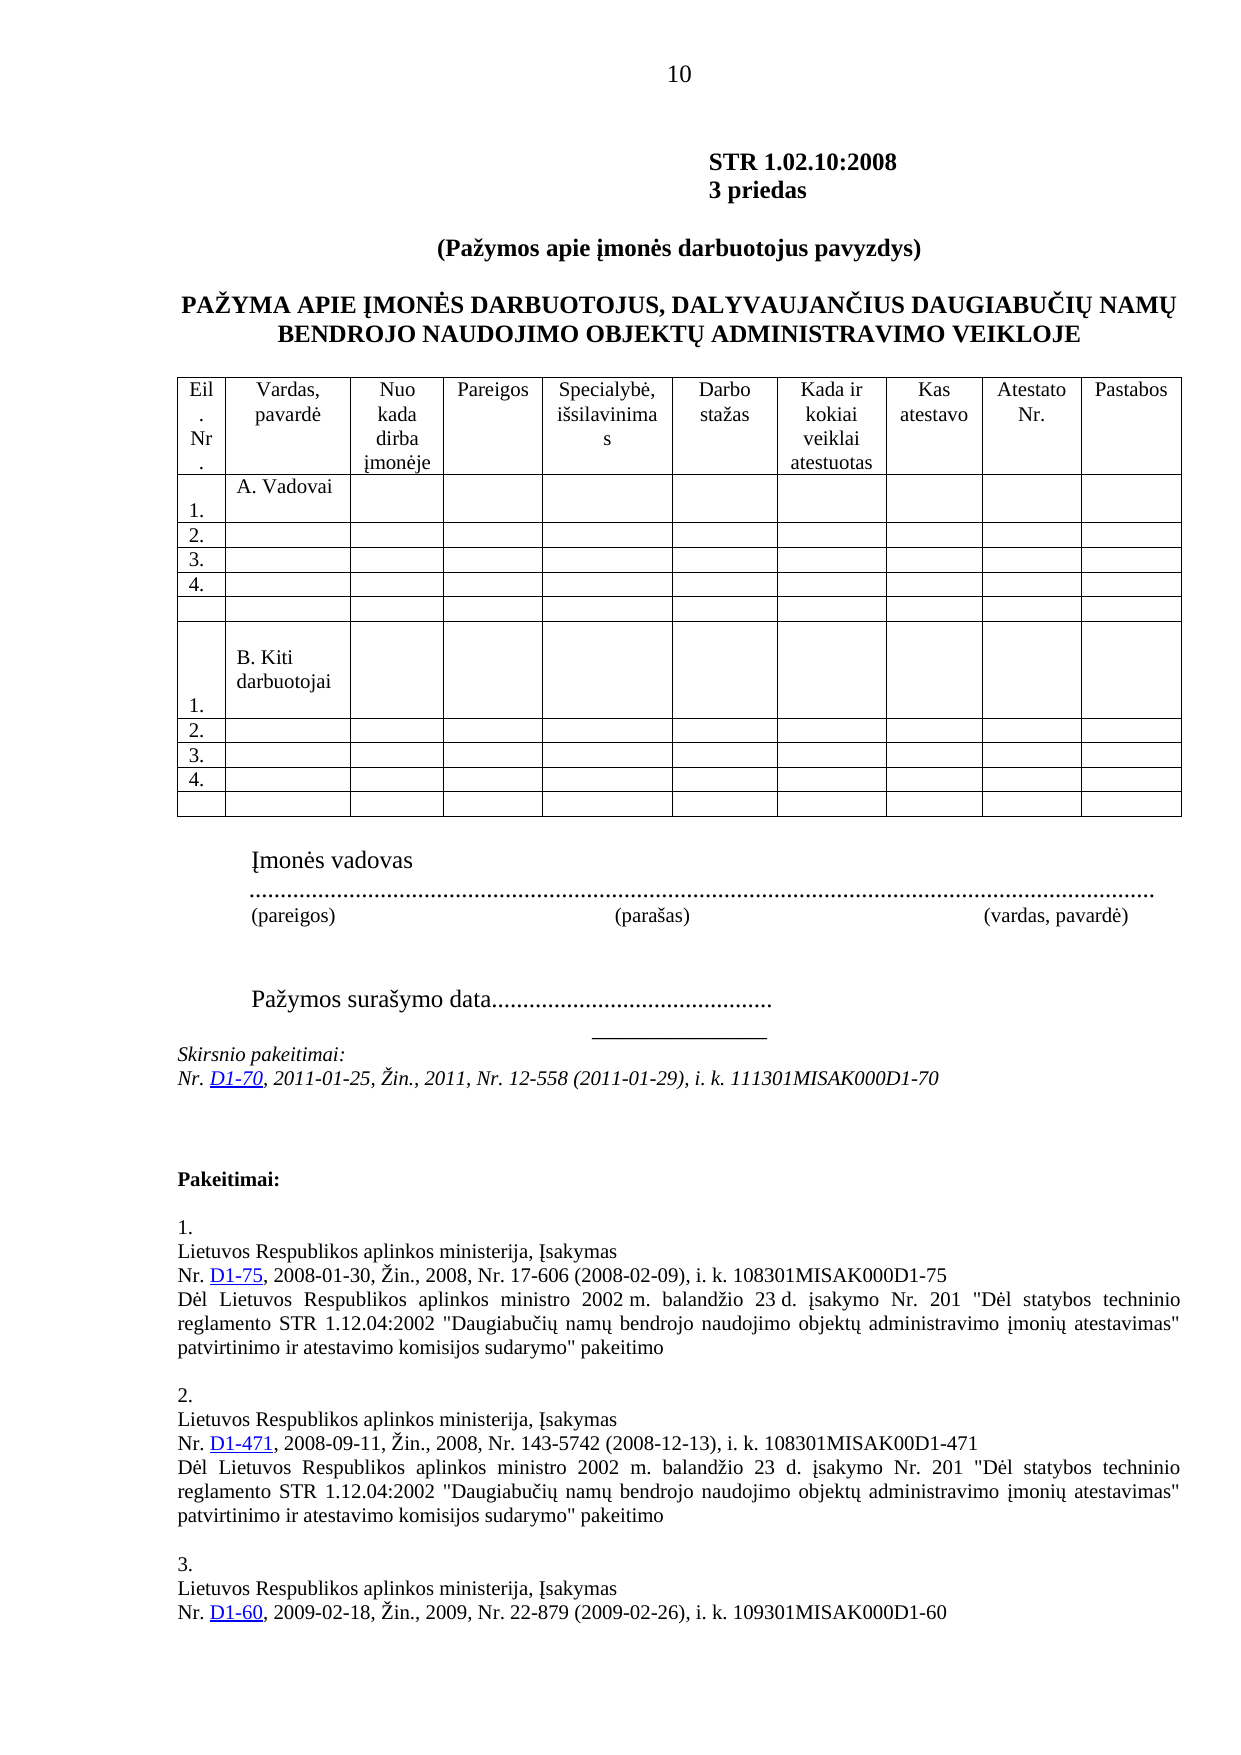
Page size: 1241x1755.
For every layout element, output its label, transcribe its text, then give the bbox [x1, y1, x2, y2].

table_cell [1082, 645, 1181, 693]
table_cell [1082, 693, 1181, 717]
table_cell [226, 743, 350, 767]
table_cell 1. [178, 693, 225, 717]
table_cell [351, 597, 443, 621]
table_cell 2. [178, 523, 225, 547]
table_cell [1082, 719, 1181, 742]
table_header Eil. Nr. [178, 378, 225, 474]
text Įmonės vadovas [177, 845, 1181, 874]
table_cell [444, 597, 542, 621]
table_cell [444, 548, 542, 571]
table_header Specialybė, išsilavinimas [543, 378, 672, 474]
table_cell 3. [178, 548, 225, 571]
text Skirsnio pakeitimai: [177, 1042, 1181, 1066]
text 3. [177, 1552, 1181, 1576]
table_cell [543, 622, 672, 645]
table_cell [778, 498, 886, 522]
table_cell [983, 475, 1081, 498]
table_cell [543, 548, 672, 571]
table_cell [983, 719, 1081, 742]
table_cell [1082, 597, 1181, 621]
table_cell [1082, 792, 1181, 816]
table_cell [983, 693, 1081, 717]
table_cell 2. [178, 719, 225, 742]
table_cell [351, 498, 443, 522]
table_cell [778, 622, 886, 645]
table_cell [178, 597, 225, 621]
table_cell [351, 693, 443, 717]
table_cell [226, 548, 350, 571]
table_cell [351, 743, 443, 767]
table_cell [778, 597, 886, 621]
table_cell [1082, 573, 1181, 596]
table_cell [226, 498, 350, 522]
table_cell [444, 768, 542, 791]
table_cell [673, 768, 777, 791]
text Lietuvos Respublikos aplinkos ministerija, Įsakymas [177, 1407, 1181, 1431]
text (pareigos) (parašas) (vardas, pavardė) [177, 902, 1181, 927]
table_cell [444, 743, 542, 767]
table_cell [444, 498, 542, 522]
table_header Darbo stažas [673, 378, 777, 474]
table_cell [543, 597, 672, 621]
table_cell [226, 719, 350, 742]
table_cell [543, 498, 672, 522]
table_cell [178, 792, 225, 816]
table_cell [351, 622, 443, 645]
table_cell [887, 768, 982, 791]
table_cell [1082, 475, 1181, 498]
table_cell [178, 645, 225, 693]
text Pakeitimai: [177, 1167, 1181, 1191]
table_cell [887, 645, 982, 693]
table_cell [673, 475, 777, 498]
table_cell [543, 475, 672, 498]
table_cell [444, 645, 542, 693]
table_cell [543, 743, 672, 767]
table_header Pareigos [444, 378, 542, 474]
table_cell 4. [178, 768, 225, 791]
table_cell [887, 719, 982, 742]
table_cell [983, 573, 1081, 596]
text 3 priedas [177, 176, 1181, 204]
table_cell [673, 622, 777, 645]
table_cell [983, 498, 1081, 522]
text Lietuvos Respublikos aplinkos ministerija, Įsakymas [177, 1576, 1181, 1600]
table_cell [543, 768, 672, 791]
table_cell [778, 768, 886, 791]
table_cell [983, 523, 1081, 547]
text Nr. D1-75, 2008-01-30, Žin., 2008, Nr. 17-606 (2008-02-09), i. k. 108301MISAK000D1-75 [177, 1263, 1181, 1287]
table_cell [778, 548, 886, 571]
text Lietuvos Respublikos aplinkos ministerija, Įsakymas [177, 1239, 1181, 1263]
table_cell [543, 719, 672, 742]
text ................................................................................................................................................. [248, 874, 1181, 902]
table_cell [673, 523, 777, 547]
table_cell [983, 622, 1081, 645]
table_cell [983, 597, 1081, 621]
text 1. [177, 1215, 1181, 1239]
table_cell [444, 792, 542, 816]
table_cell [444, 475, 542, 498]
table_cell [778, 743, 886, 767]
table_cell [887, 743, 982, 767]
table_cell [351, 548, 443, 571]
table_cell B. Kiti darbuotojai [226, 645, 350, 693]
text (Pažymos apie įmonės darbuotojus pavyzdys) [177, 233, 1181, 262]
table_cell [887, 693, 982, 717]
table_header Atestato Nr. [983, 378, 1081, 474]
table_cell [543, 645, 672, 693]
table_cell A. Vadovai [226, 475, 350, 498]
table_cell [543, 573, 672, 596]
table_cell [673, 743, 777, 767]
table_cell 1. [178, 498, 225, 522]
table_cell [887, 498, 982, 522]
table_cell [673, 498, 777, 522]
table_cell [673, 719, 777, 742]
text Nr. D1-70, 2011-01-25, Žin., 2011, Nr. 12-558 (2011-01-29), i. k. 111301MISAK000D1-70 [177, 1066, 1181, 1090]
table_cell [778, 475, 886, 498]
table_cell [226, 597, 350, 621]
table_cell [1082, 743, 1181, 767]
table_cell [983, 768, 1081, 791]
table_cell [1082, 622, 1181, 645]
table_cell [543, 523, 672, 547]
table_cell [887, 475, 982, 498]
table_cell [1082, 768, 1181, 791]
table_cell [673, 573, 777, 596]
table_cell [887, 573, 982, 596]
text ______________ [177, 1013, 1181, 1042]
table_cell [887, 597, 982, 621]
table_cell [983, 792, 1081, 816]
table_cell [226, 693, 350, 717]
table_cell [778, 523, 886, 547]
table_cell [351, 792, 443, 816]
table_cell [351, 768, 443, 791]
text PAŽYMA APIE ĮMONĖS DARBUOTOJUS, DALYVAUJANČIUS DAUGIABUČIŲ NAMŲ BENDROJO NAUDOJIMO OBJEKTŲ ADMINISTRAVIMO VEIKLOJE [177, 291, 1181, 348]
table_cell [543, 693, 672, 717]
text Dėl Lietuvos Respublikos aplinkos ministro 2002 m. balandžio 23 d. įsakymo Nr. 201 "Dėl statybos techninio reglamento STR 1.12.04:2002 "Daugiabučių namų bendrojo naudojimo objektų administravimo įmonių atestavimas" patvirtinimo ir atestavimo komisijos sudarymo" pakeitimo [177, 1287, 1181, 1359]
table_header Pastabos [1082, 378, 1181, 474]
table_cell [226, 523, 350, 547]
table_header Vardas, pavardė [226, 378, 350, 474]
table_cell [178, 622, 225, 645]
table_cell [673, 548, 777, 571]
table_cell [887, 622, 982, 645]
table_cell [351, 475, 443, 498]
table_cell [887, 523, 982, 547]
table_cell [444, 719, 542, 742]
table_cell [778, 719, 886, 742]
table_cell [887, 548, 982, 571]
table_cell [983, 548, 1081, 571]
text Pažymos surašymo data............................................. [177, 984, 1181, 1013]
table_cell [351, 523, 443, 547]
table_cell [444, 573, 542, 596]
table_header Kada ir kokiai veiklai atestuotas [778, 378, 886, 474]
table_cell [673, 645, 777, 693]
table_cell [543, 792, 672, 816]
text Dėl Lietuvos Respublikos aplinkos ministro 2002 m. balandžio 23 d. įsakymo Nr. 201 "Dėl statybos techninio reglamento STR 1.12.04:2002 "Daugiabučių namų bendrojo naudojimo objektų administravimo įmonių atestavimas" patvirtinimo ir atestavimo komisijos sudarymo" pakeitimo [177, 1455, 1181, 1527]
table_cell [673, 597, 777, 621]
table_cell 3. [178, 743, 225, 767]
table_header Kas atestavo [887, 378, 982, 474]
table_cell [778, 693, 886, 717]
table_cell [351, 573, 443, 596]
text Nr. D1-471, 2008-09-11, Žin., 2008, Nr. 143-5742 (2008-12-13), i. k. 108301MISAK00D1-471 [177, 1431, 1181, 1455]
table_cell [444, 523, 542, 547]
table_cell [226, 768, 350, 791]
table_cell [444, 693, 542, 717]
table_cell [1082, 498, 1181, 522]
table_cell [778, 573, 886, 596]
text 2. [177, 1383, 1181, 1407]
table_cell 4. [178, 573, 225, 596]
table_cell [444, 622, 542, 645]
table_cell [673, 792, 777, 816]
table_cell [351, 719, 443, 742]
table_cell [983, 743, 1081, 767]
table_cell [1082, 548, 1181, 571]
table_cell [178, 475, 225, 498]
table_cell [351, 645, 443, 693]
table_cell [226, 792, 350, 816]
table_cell [673, 693, 777, 717]
table_cell [983, 645, 1081, 693]
text STR 1.02.10:2008 [177, 147, 1181, 176]
table_header Nuo kada dirba įmonėje [351, 378, 443, 474]
table_cell [887, 792, 982, 816]
table_cell [778, 645, 886, 693]
table_cell [226, 573, 350, 596]
table_cell [226, 622, 350, 645]
text Nr. D1-60, 2009-02-18, Žin., 2009, Nr. 22-879 (2009-02-26), i. k. 109301MISAK000D1-60 [177, 1600, 1181, 1624]
table_cell [1082, 523, 1181, 547]
table_cell [778, 792, 886, 816]
